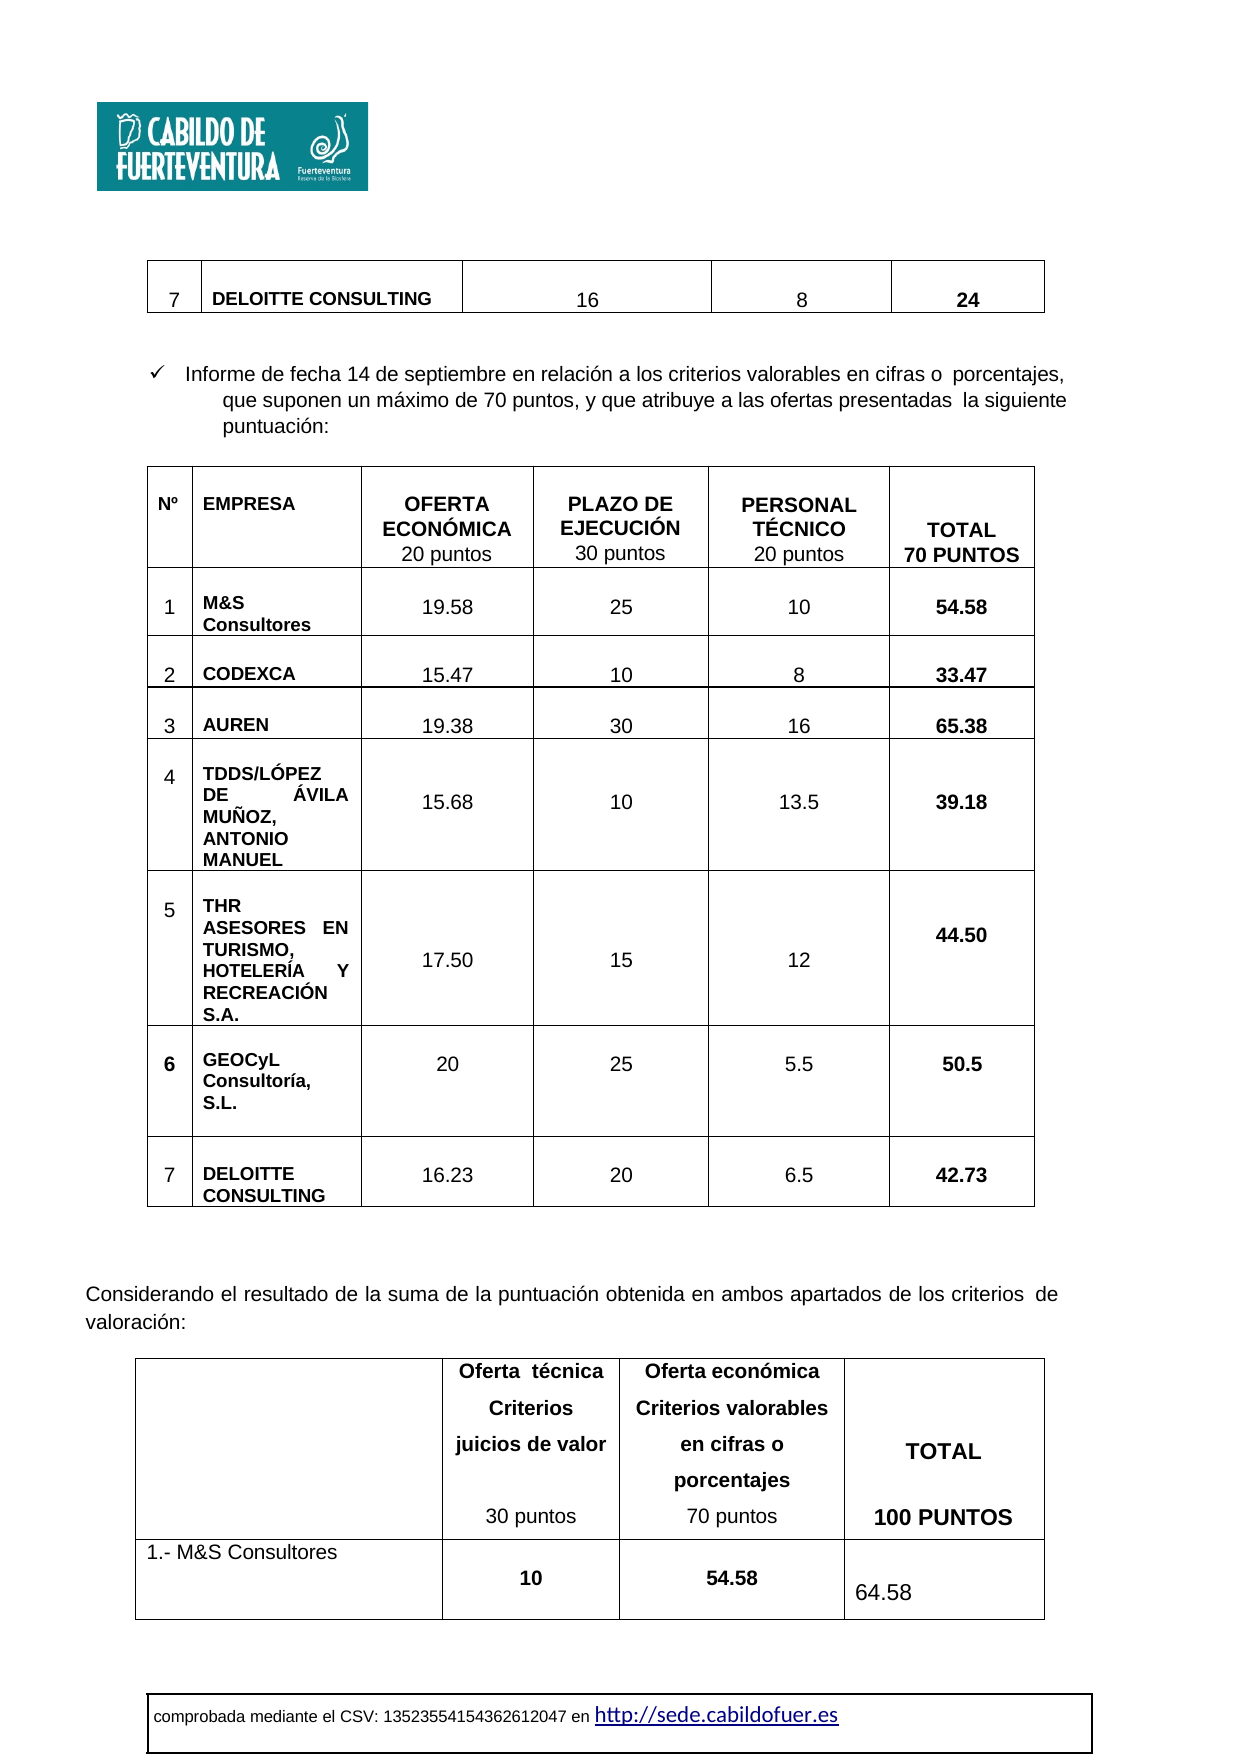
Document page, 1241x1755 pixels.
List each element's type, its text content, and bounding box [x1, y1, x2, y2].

table_cell 50.5 [890, 1026, 1034, 1136]
table_cell 6 [148, 1026, 192, 1136]
table_cell CODEXCA [193, 636, 361, 686]
table_cell 42.73 [890, 1137, 1034, 1206]
table_cell TDDS/LÓPEZ DE ÁVILA MUÑOZ, ANTONIO MANUEL [193, 739, 361, 870]
table_cell 54.58 [620, 1540, 844, 1619]
table_cell 16 [709, 688, 889, 738]
table_header DELOITTE CONSULTING [202, 261, 462, 312]
table_cell 4 [148, 739, 192, 870]
table_header 8 [712, 261, 891, 312]
table_cell DELOITTE CONSULTING [193, 1137, 361, 1206]
table_cell 3 [148, 688, 192, 738]
table_cell 16.23 [362, 1137, 533, 1206]
table_cell M&S Consultores [193, 568, 361, 635]
table_header [136, 1359, 442, 1539]
table_cell 12 [709, 871, 889, 1024]
table_cell 64.58 [845, 1540, 1044, 1619]
table_cell 19.38 [362, 688, 533, 738]
table_header 7 [148, 261, 201, 312]
table_header Oferta económica Criterios valorables en cifras o porcentajes 70 puntos [620, 1359, 844, 1539]
table_cell 25 [534, 1026, 708, 1136]
table_header EMPRESA [193, 467, 361, 567]
table_cell 65.38 [890, 688, 1034, 738]
table_cell 10 [534, 739, 708, 870]
table_cell 39.18 [890, 739, 1034, 870]
table_cell 8 [709, 636, 889, 686]
table_cell 15 [534, 871, 708, 1024]
table_cell GEOCyL Consultoría, S.L. [193, 1026, 361, 1136]
table_header TOTAL 100 PUNTOS [845, 1359, 1044, 1539]
table_cell 15.68 [362, 739, 533, 870]
table_cell 1 [148, 568, 192, 635]
table_cell 54.58 [890, 568, 1034, 635]
table_cell 20 [362, 1026, 533, 1136]
table_header OFERTA ECONÓMICA 20 puntos [362, 467, 533, 567]
table_cell 25 [534, 568, 708, 635]
table_header Oferta técnica Criterios juicios de valor 30 puntos [443, 1359, 619, 1539]
table_header Nº [148, 467, 192, 567]
text Considerando el resultado de la suma de la puntuación obtenida en ambos apartados de los criterios de valoración: [85, 1282, 1093, 1334]
table_cell 10 [534, 636, 708, 686]
table_cell 5 [148, 871, 192, 1024]
table_cell 6.5 [709, 1137, 889, 1206]
table_cell 13.5 [709, 739, 889, 870]
table_header 16 [463, 261, 711, 312]
table_cell 1.- M&S Consultores [136, 1540, 442, 1619]
table_cell THR ASESORES EN TURISMO, HOTELERÍA Y RECREACIÓN S.A. [193, 871, 361, 1024]
table_cell AUREN [193, 688, 361, 738]
table_cell 10 [709, 568, 889, 635]
list Informe de fecha 14 de septiembre en relación a los criterios valorables en cifras o porcentajes, que suponen un máximo de 70 puntos, y que atribuye a las ofertas presentadas la siguiente puntuación: [149, 362, 1074, 437]
table_cell 20 [534, 1137, 708, 1206]
table_header TOTAL 70 PUNTOS [890, 467, 1034, 567]
table_header 24 [892, 261, 1044, 312]
table_cell 15.47 [362, 636, 533, 686]
table_cell 30 [534, 688, 708, 738]
table_cell 2 [148, 636, 192, 686]
table_cell 19.58 [362, 568, 533, 635]
table_cell 44.50 [890, 871, 1034, 1024]
table_cell 17.50 [362, 871, 533, 1024]
table_cell 33.47 [890, 636, 1034, 686]
table_header PLAZO DE EJECUCIÓN 30 puntos [534, 467, 708, 567]
table_header PERSONAL TÉCNICO 20 puntos [709, 467, 889, 567]
table_cell 10 [443, 1540, 619, 1619]
table_cell 7 [148, 1137, 192, 1206]
table_cell 5.5 [709, 1026, 889, 1136]
